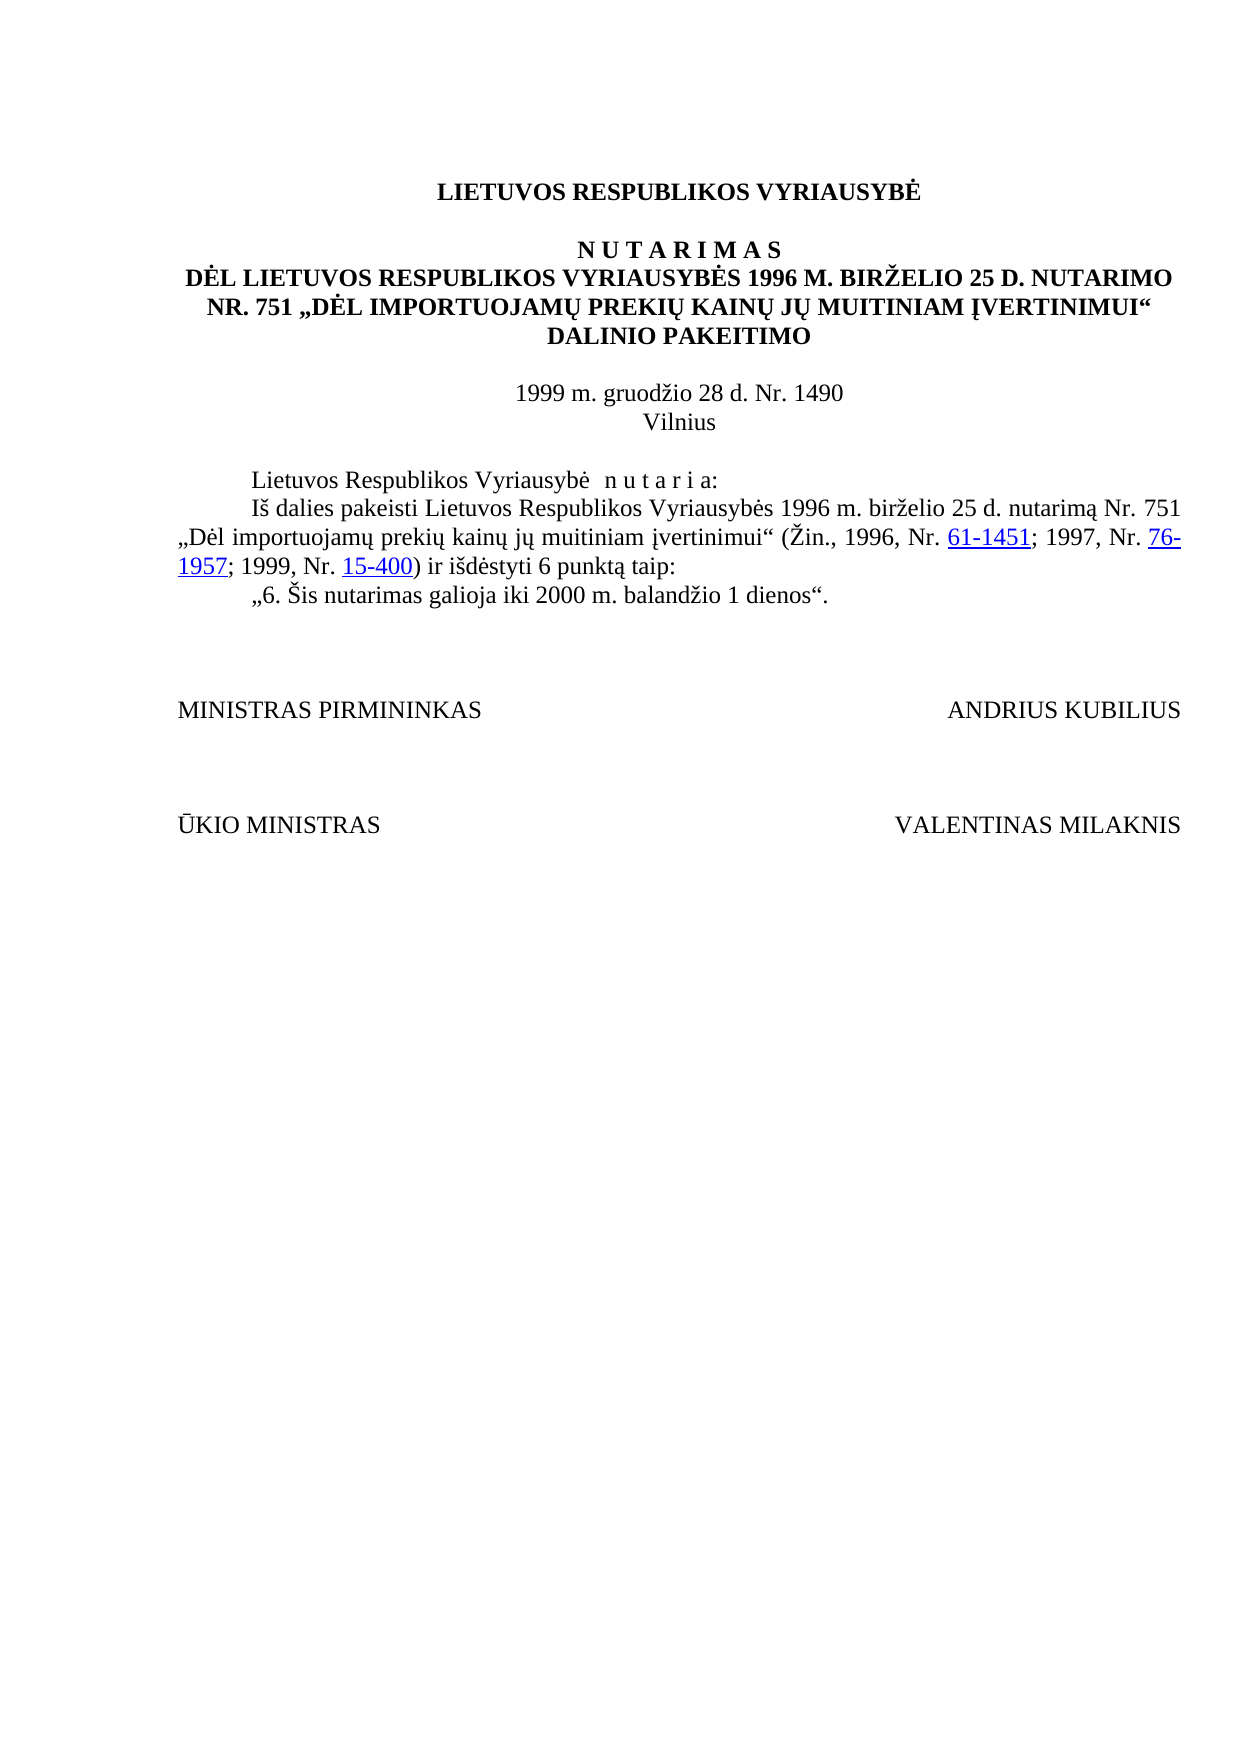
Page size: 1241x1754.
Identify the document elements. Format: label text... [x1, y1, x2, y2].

text DĖL LIETUVOS RESPUBLIKOS VYRIAUSYBĖS 1996 M. BIRŽELIO 25 D. NUTARIMO NR. 751 „DĖL IMPORTUOJAMŲ PREKIŲ KAINŲ JŲ MUITINIAM ĮVERTINIMUI“ DALINIO PAKEITIMO [177, 263, 1181, 350]
text LIETUVOS RESPUBLIKOS VYRIAUSYBĖ [177, 177, 1181, 206]
text Vilnius [177, 407, 1181, 436]
text Iš dalies pakeisti Lietuvos Respublikos Vyriausybės 1996 m. birželio 25 d. nutarimą Nr. 751 „Dėl importuojamų prekių kainų jų muitiniam įvertinimui“ (Žin., 1996, Nr. 61-1451; 1997, Nr. 76-1957; 1999, Nr. 15-400) ir išdėstyti 6 punktą taip: [177, 493, 1181, 580]
text Lietuvos Respublikos Vyriausybė nutaria: [177, 465, 1181, 493]
text MINISTRAS PIRMININKAS ANDRIUS KUBILIUS [177, 695, 1181, 723]
text „6. Šis nutarimas galioja iki 2000 m. balandžio 1 dienos“. [177, 580, 1181, 608]
text ŪKIO MINISTRAS VALENTINAS MILAKNIS [177, 810, 1181, 838]
text N U T A R I M A S [177, 235, 1181, 263]
text 1999 m. gruodžio 28 d. Nr. 1490 [177, 378, 1181, 407]
